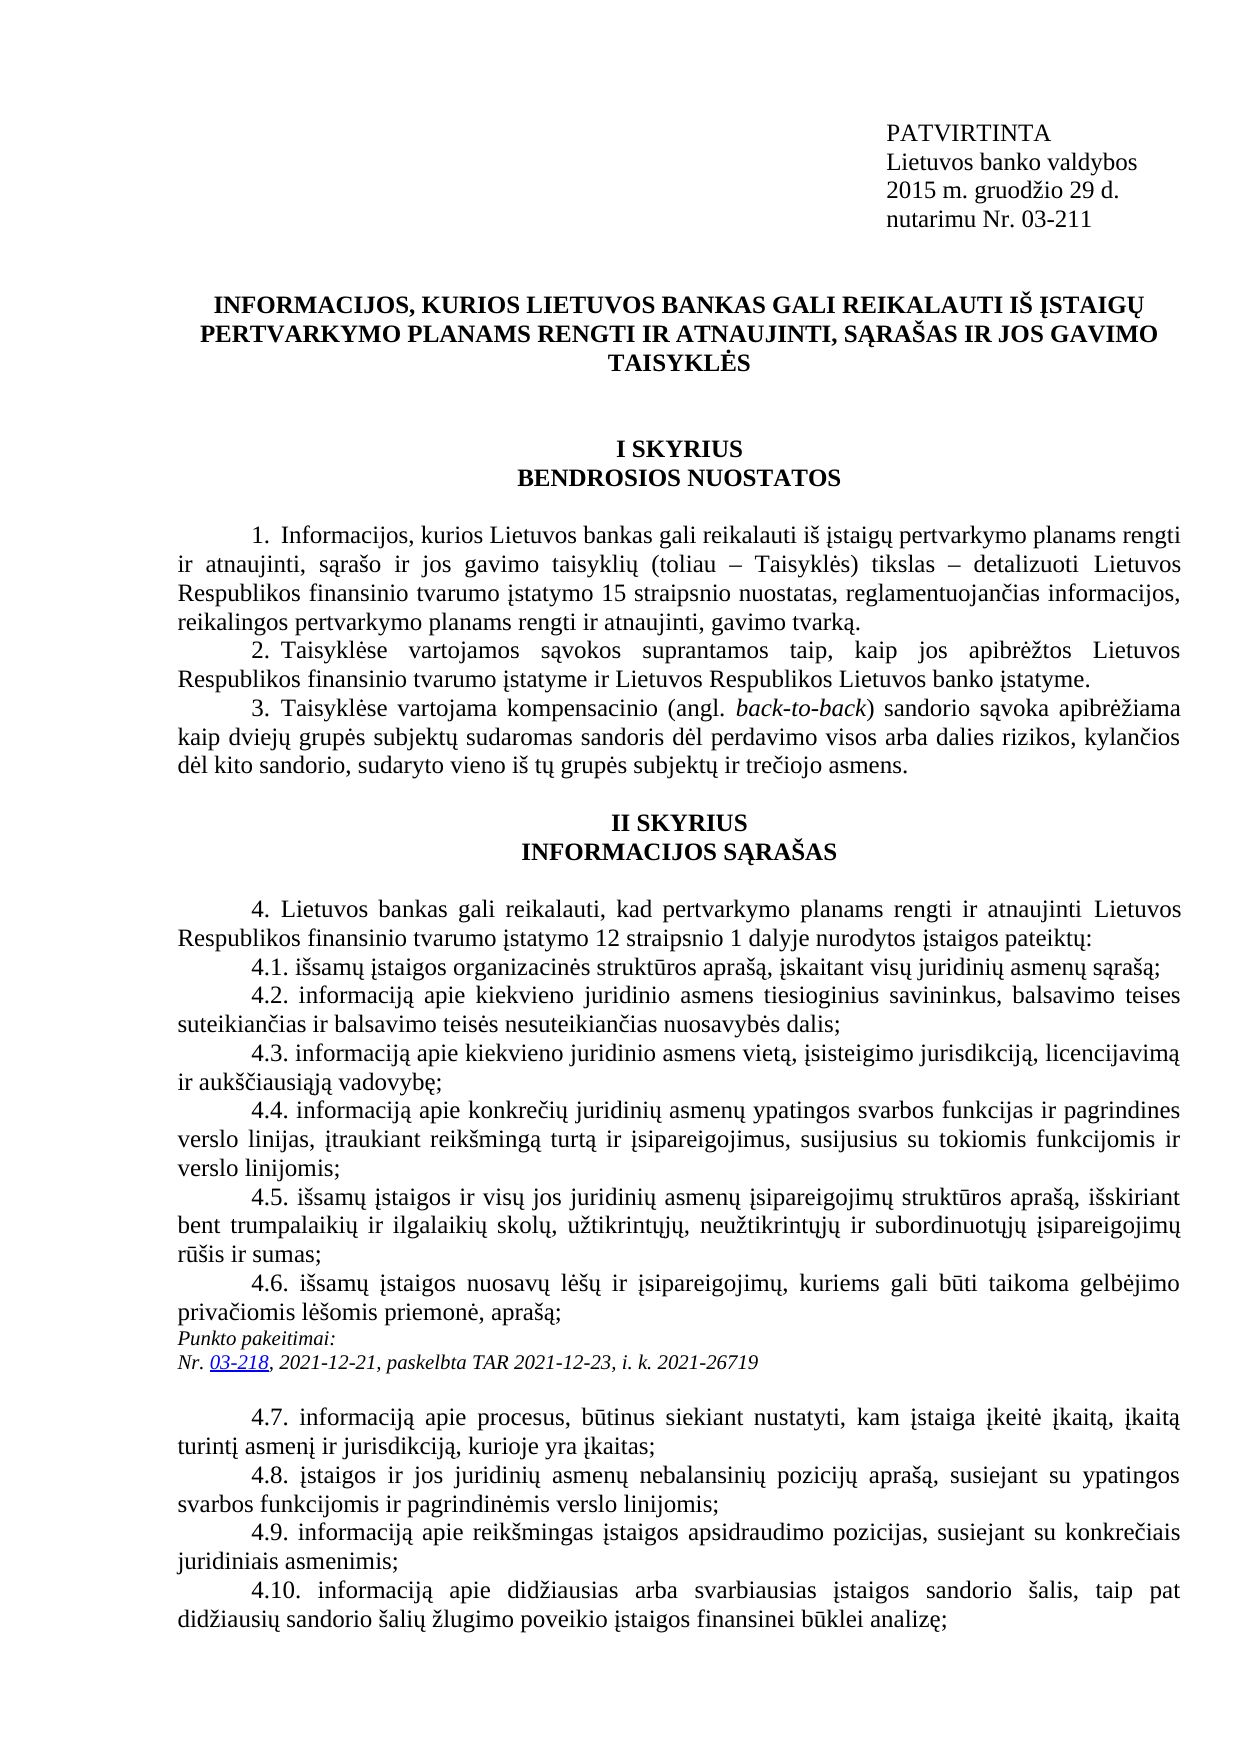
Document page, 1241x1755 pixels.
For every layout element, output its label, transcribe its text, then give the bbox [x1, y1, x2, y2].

text II SKYRIUS [177, 808, 1181, 837]
text 2. Taisyklėse vartojamos sąvokos suprantamos taip, kaip jos apibrėžtos Lietuvos Respublikos finansinio tvarumo įstatyme ir Lietuvos Respublikos Lietuvos banko įstatyme. [177, 636, 1181, 693]
text 4.1. išsamų įstaigos organizacinės struktūros aprašą, įskaitant visų juridinių asmenų sąrašą; [177, 952, 1181, 981]
text 4.10. informaciją apie didžiausias arba svarbiausias įstaigos sandorio šalis, taip pat didžiausių sandorio šalių žlugimo poveikio įstaigos finansinei būklei analizę; [177, 1575, 1181, 1632]
text 1. Informacijos, kurios Lietuvos bankas gali reikalauti iš įstaigų pertvarkymo planams rengti ir atnaujinti, sąrašo ir jos gavimo taisyklių (toliau – Taisyklės) tikslas – detalizuoti Lietuvos Respublikos finansinio tvarumo įstatymo 15 straipsnio nuostatas, reglamentuojančias informacijos, reikalingos pertvarkymo planams rengti ir atnaujinti, gavimo tvarką. [177, 521, 1181, 636]
text nutarimu Nr. 03-211 [177, 204, 1181, 233]
text 4.2. informaciją apie kiekvieno juridinio asmens tiesioginius savininkus, balsavimo teises suteikiančias ir balsavimo teisės nesuteikiančias nuosavybės dalis; [177, 981, 1181, 1038]
text PATVIRTINTA [177, 118, 1181, 147]
text 3. Taisyklėse vartojama kompensacinio (angl. back-to-back) sandorio sąvoka apibrėžiama kaip dviejų grupės subjektų sudaromas sandoris dėl perdavimo visos arba dalies rizikos, kylančios dėl kito sandorio, sudaryto vieno iš tų grupės subjektų ir trečiojo asmens. [177, 693, 1181, 779]
text 4.8. įstaigos ir jos juridinių asmenų nebalansinių pozicijų aprašą, susiejant su ypatingos svarbos funkcijomis ir pagrindinėmis verslo linijomis; [177, 1460, 1181, 1517]
text 2015 m. gruodžio 29 d. [177, 176, 1181, 204]
text 4.3. informaciją apie kiekvieno juridinio asmens vietą, įsisteigimo jurisdikciją, licencijavimą ir aukščiausiąją vadovybę; [177, 1038, 1181, 1096]
text 4.9. informaciją apie reikšmingas įstaigos apsidraudimo pozicijas, susiejant su konkrečiais juridiniais asmenimis; [177, 1517, 1181, 1575]
text INFORMACIJOS SĄRAŠAS [177, 837, 1181, 866]
text Punkto pakeitimai: [177, 1326, 1181, 1350]
text 4.7. informaciją apie procesus, būtinus siekiant nustatyti, kam įstaiga įkeitė įkaitą, įkaitą turintį asmenį ir jurisdikciją, kurioje yra įkaitas; [177, 1402, 1181, 1460]
text BENDROSIOS NUOSTATOS [177, 463, 1181, 492]
text 4. Lietuvos bankas gali reikalauti, kad pertvarkymo planams rengti ir atnaujinti Lietuvos Respublikos finansinio tvarumo įstatymo 12 straipsnio 1 dalyje nurodytos įstaigos pateiktų: [177, 894, 1181, 952]
text 4.6. išsamų įstaigos nuosavų lėšų ir įsipareigojimų, kuriems gali būti taikoma gelbėjimo privačiomis lėšomis priemonė, aprašą; [177, 1268, 1181, 1326]
text I SKYRIUS [177, 434, 1181, 463]
text Nr. 03-218, 2021-12-21, paskelbta TAR 2021-12-23, i. k. 2021-26719 [177, 1350, 1181, 1374]
text 4.5. išsamų įstaigos ir visų jos juridinių asmenų įsipareigojimų struktūros aprašą, išskiriant bent trumpalaikių ir ilgalaikių skolų, užtikrintųjų, neužtikrintųjų ir subordinuotųjų įsipareigojimų rūšis ir sumas; [177, 1182, 1181, 1268]
text Lietuvos banko valdybos [177, 147, 1181, 176]
text 4.4. informaciją apie konkrečių juridinių asmenų ypatingos svarbos funkcijas ir pagrindines verslo linijas, įtraukiant reikšmingą turtą ir įsipareigojimus, susijusius su tokiomis funkcijomis ir verslo linijomis; [177, 1096, 1181, 1182]
text Informacijos, kurios Lietuvos bankas gali reikalauti iš įstaigų pertvarkymo planams rengti ir atnaujinti, sąrašas IR JOS GAVIMO TAISYKLĖS [177, 291, 1181, 377]
